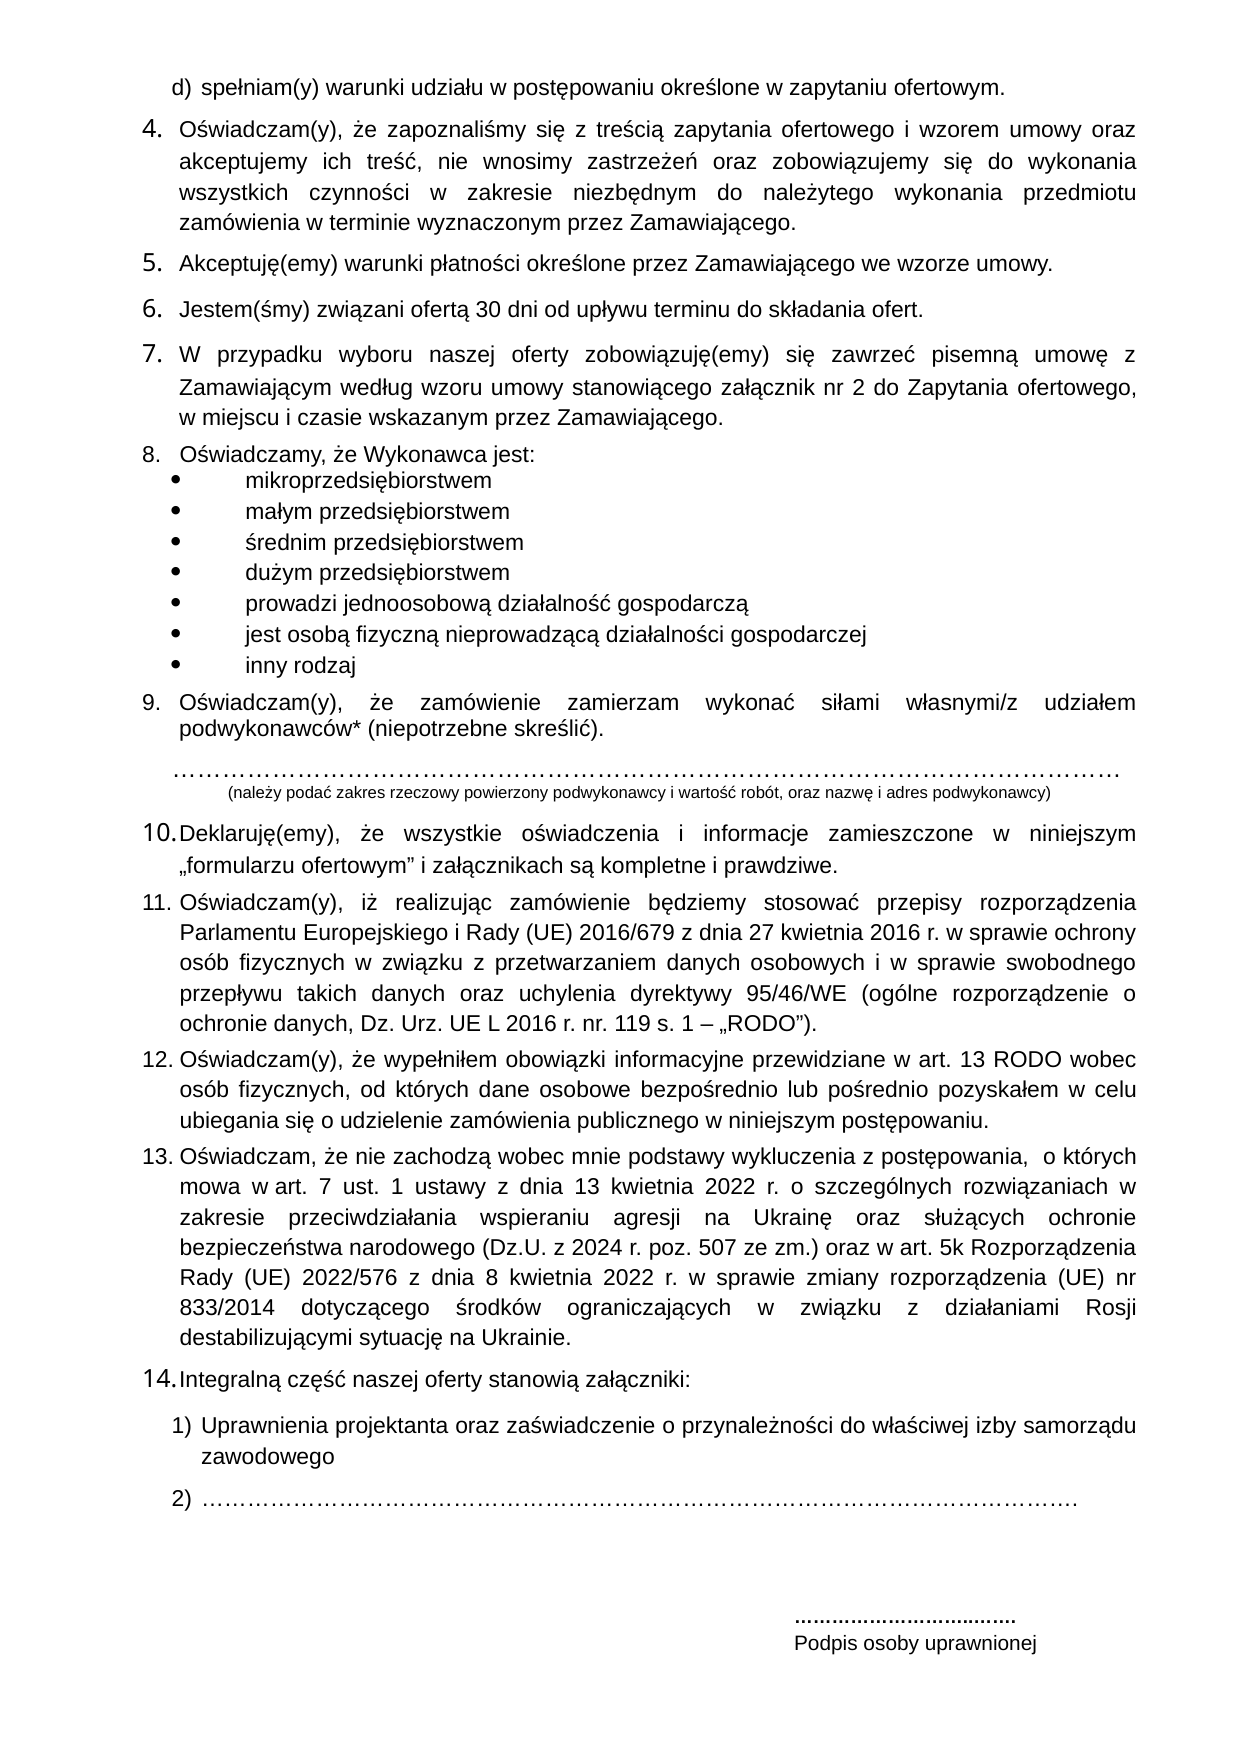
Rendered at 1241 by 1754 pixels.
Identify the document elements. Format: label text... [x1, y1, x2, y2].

list spełniam(y) warunki udziału w postępowaniu określone w zapytaniu ofertowym. [171, 74, 1137, 100]
list ……………………………………………………………………………………………………. [171, 1485, 1137, 1512]
text  dużym przedsiębiorstwem [171, 559, 1137, 586]
list W przypadku wyboru naszej oferty zobowiązuję(emy) się zawrzeć pisemną umowę z Zamawiającym według wzoru umowy stanowiącego załącznik nr 2 do Zapytania ofertowego, w miejscu i czasie wskazanym przez Zamawiającego. [142, 336, 1137, 430]
list Oświadczam(y), iż realizując zamówienie będziemy stosować przepisy rozporządzenia Parlamentu Europejskiego i Rady (UE) 2016/679 z dnia 27 kwietnia 2016 r. w sprawie ochrony osób fizycznych w związku z przetwarzaniem danych osobowych i w sprawie swobodnego przepływu takich danych oraz uchylenia dyrektywy 95/46/WE (ogólne rozporządzenie o ochronie danych, Dz. Urz. UE L 2016 r. nr. 119 s. 1 – „RODO”). [142, 889, 1137, 1036]
text  małym przedsiębiorstwem [171, 498, 1137, 524]
list Oświadczam(y), że zapoznaliśmy się z treścią zapytania ofertowego i wzorem umowy oraz akceptujemy ich treść, nie wnosimy zastrzeżeń oraz zobowiązujemy się do wykonania wszystkich czynności w zakresie niezbędnym do należytego wykonania przedmiotu zamówienia w terminie wyznaczonym przez Zamawiającego. [142, 110, 1137, 235]
list Akceptuję(emy) warunki płatności określone przez Zamawiającego we wzorze umowy. [142, 245, 1137, 279]
text  średnim przedsiębiorstwem [171, 528, 1137, 555]
list Oświadczam, że nie zachodzą wobec mnie podstawy wykluczenia z postępowania, o których mowa w art. 7 ust. 1 ustawy z dnia 13 kwietnia 2022 r. o szczególnych rozwiązaniach w zakresie przeciwdziałania wspieraniu agresji na Ukrainę oraz służących ochronie bezpieczeństwa narodowego (Dz.U. z 2024 r. poz. 507 ze zm.) oraz w art. 5k Rozporządzenia Rady (UE) 2022/576 z dnia 8 kwietnia 2022 r. w sprawie zmiany rozporządzenia (UE) nr 833/2014 dotyczącego środków ograniczających w związku z działaniami Rosji destabilizującymi sytuację na Ukrainie. [142, 1143, 1137, 1351]
text Podpis osoby uprawnionej [794, 1631, 1137, 1655]
list Oświadczam(y), że wypełniłem obowiązki informacyjne przewidziane w art. 13 RODO wobec osób fizycznych, od których dane osobowe bezpośrednio lub pośrednio pozyskałem w celu ubiegania się o udzielenie zamówienia publicznego w niniejszym postępowaniu. [142, 1046, 1137, 1133]
list Oświadczam(y), że zamówienie zamierzam wykonać siłami własnymi/z udziałem podwykonawców* (niepotrzebne skreślić). [142, 689, 1137, 742]
text  inny rodzaj [171, 652, 1137, 679]
list Jestem(śmy) związani ofertą 30 dni od upływu terminu do składania ofert. [142, 291, 1137, 324]
text  prowadzi jednoosobową działalność gospodarczą [171, 590, 1137, 617]
list Integralną część naszej oferty stanowią załączniki: [142, 1361, 1137, 1395]
list Oświadczamy, że Wykonawca jest: [142, 441, 1137, 467]
text …………………………………………………………………………………………………… [171, 754, 1137, 783]
list Deklaruję(emy), że wszystkie oświadczenia i informacje zamieszczone w niniejszym „formularzu ofertowym” i załącznikach są kompletne i prawdziwe. [142, 814, 1137, 879]
text ………………………..……. [794, 1606, 1137, 1628]
text  jest osobą fizyczną nieprowadzącą działalności gospodarczej [171, 621, 1137, 648]
list Uprawnienia projektanta oraz zaświadczenie o przynależności do właściwej izby samorządu zawodowego [171, 1412, 1137, 1469]
text  mikroprzedsiębiorstwem [171, 467, 1137, 494]
text (należy podać zakres rzeczowy powierzony podwykonawcy i wartość robót, oraz nazwę i adres podwykonawcy) [142, 783, 1137, 802]
